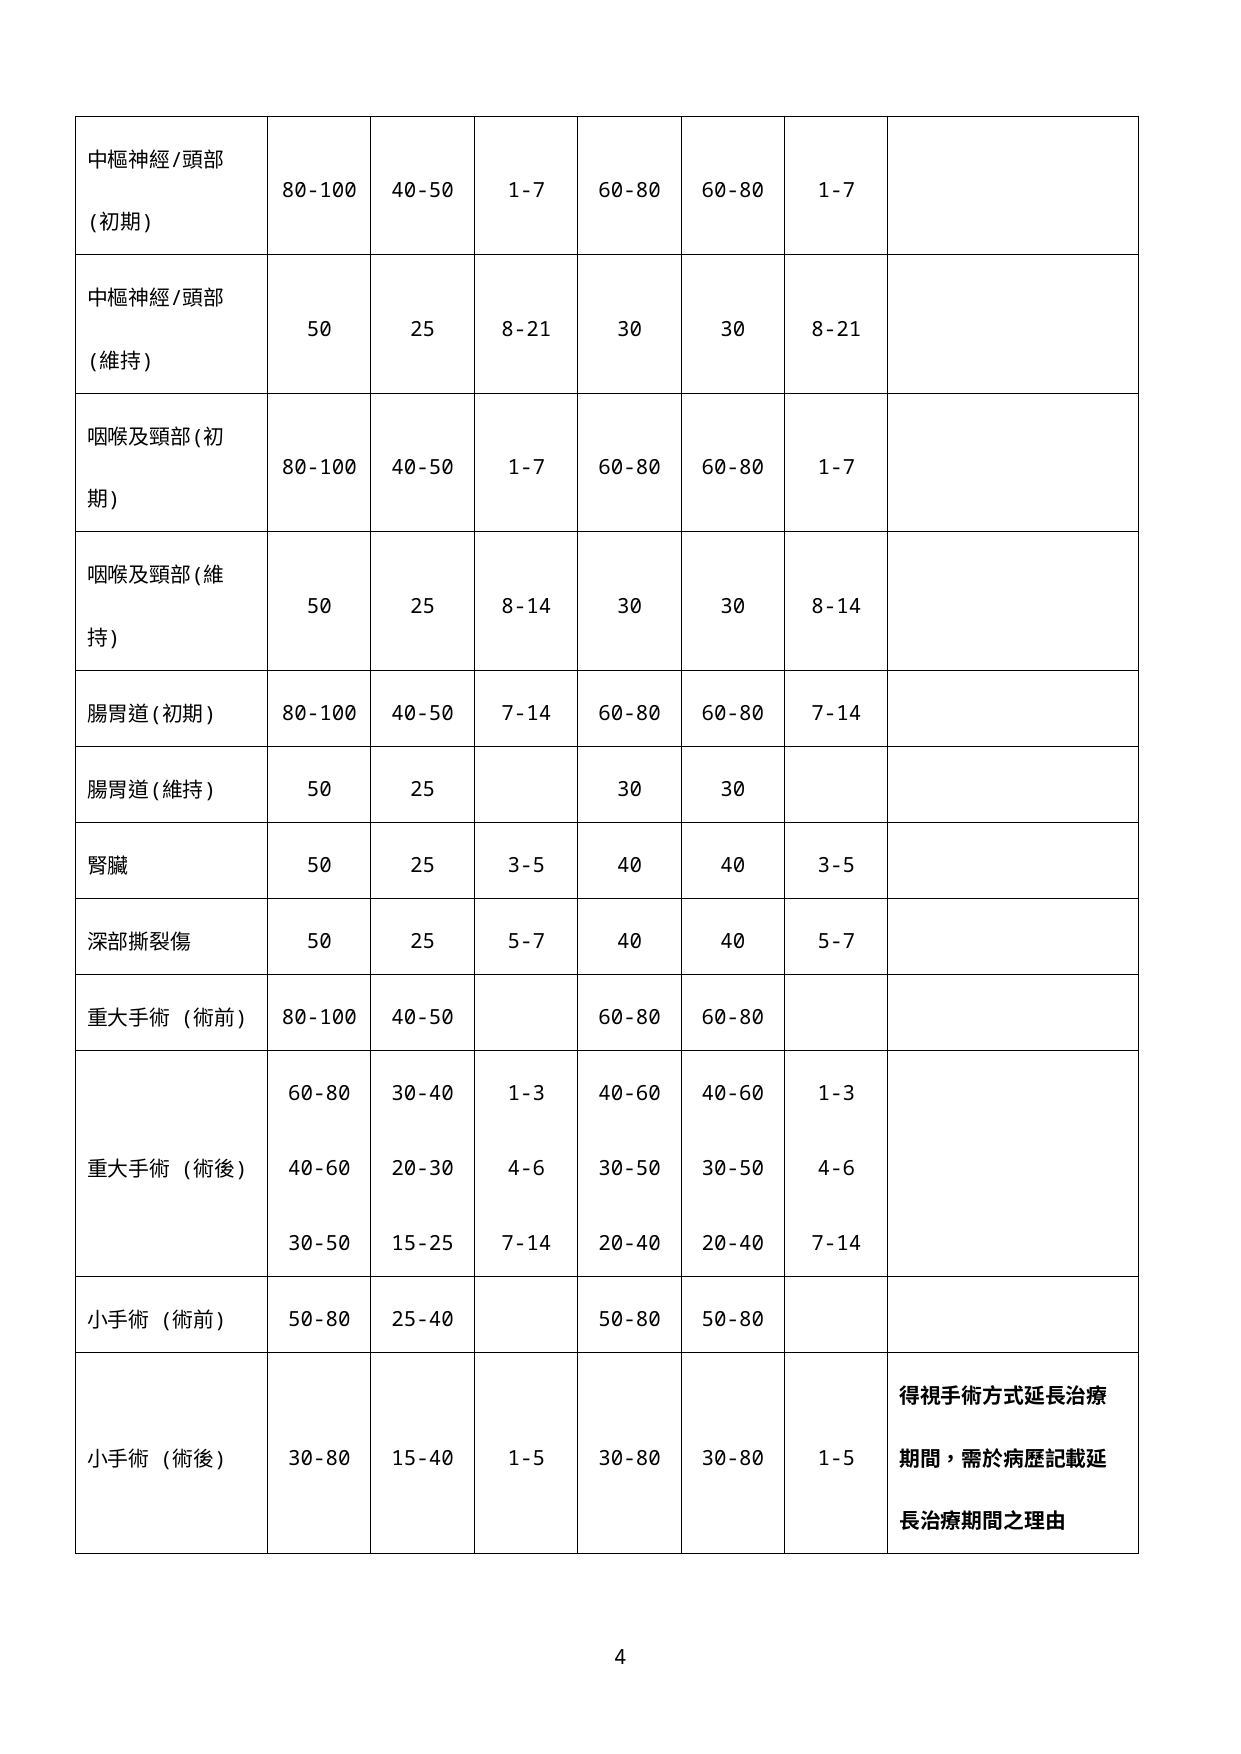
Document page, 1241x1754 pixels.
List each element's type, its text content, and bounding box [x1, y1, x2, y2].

table_cell 50-80 [268, 1277, 370, 1352]
table_cell [475, 747, 577, 822]
table_cell 中樞神經/頭部(初期) [76, 117, 267, 254]
table_cell 30 [578, 747, 681, 822]
table_cell 30-80 [268, 1353, 370, 1553]
table_cell [785, 1277, 887, 1352]
table_cell 30-80 [682, 1353, 784, 1553]
table_cell [888, 671, 1138, 746]
table_cell 重大手術 (術後) [76, 1051, 267, 1276]
table_cell 50 [268, 532, 370, 670]
table_cell [888, 899, 1138, 974]
table_cell [888, 532, 1138, 670]
table_cell [888, 823, 1138, 898]
table_cell 60-80 [682, 117, 784, 254]
table_cell 40-60 30-50 20-40 [682, 1051, 784, 1276]
table_cell 30 [578, 255, 681, 393]
table_cell 60-80 [578, 671, 681, 746]
table_cell 40 [682, 899, 784, 974]
table_cell 60-80 [682, 394, 784, 531]
table_cell [785, 975, 887, 1050]
table_cell 30 [682, 255, 784, 393]
table_cell [888, 394, 1138, 531]
table_cell 80-100 [268, 394, 370, 531]
table_cell 25-40 [371, 1277, 474, 1352]
table_cell 40 [682, 823, 784, 898]
table_cell 50 [268, 899, 370, 974]
table_cell 25 [371, 255, 474, 393]
table_cell 30 [682, 532, 784, 670]
table_cell [888, 1277, 1138, 1352]
table_cell 60-80 [682, 671, 784, 746]
table_cell 中樞神經/頭部(維持) [76, 255, 267, 393]
table_cell 咽喉及頸部(維持) [76, 532, 267, 670]
table_cell 1-7 [475, 394, 577, 531]
table_cell 重大手術 (術前) [76, 975, 267, 1050]
table_cell [888, 1051, 1138, 1276]
table_cell 60-80 [578, 117, 681, 254]
table_cell 25 [371, 747, 474, 822]
table_cell 1-3 4-6 7-14 [785, 1051, 887, 1276]
table_cell 60-80 [578, 975, 681, 1050]
table_cell 40 [578, 823, 681, 898]
table_cell 3-5 [785, 823, 887, 898]
table_cell 50-80 [682, 1277, 784, 1352]
table_cell 咽喉及頸部(初期) [76, 394, 267, 531]
table_cell 25 [371, 823, 474, 898]
table_cell [888, 255, 1138, 393]
table_cell 1-7 [785, 117, 887, 254]
table_cell 8-21 [475, 255, 577, 393]
table_cell 7-14 [475, 671, 577, 746]
table_cell 5-7 [785, 899, 887, 974]
table_cell 腎臟 [76, 823, 267, 898]
table_cell 1-5 [475, 1353, 577, 1553]
table_cell 60-80 [578, 394, 681, 531]
table_cell [785, 747, 887, 822]
table_cell 小手術 (術後) [76, 1353, 267, 1553]
table_cell 50-80 [578, 1277, 681, 1352]
table_cell 40-60 30-50 20-40 [578, 1051, 681, 1276]
table_cell 40-50 [371, 394, 474, 531]
table_cell [888, 975, 1138, 1050]
table_cell 小手術 (術前) [76, 1277, 267, 1352]
table_cell 30 [578, 532, 681, 670]
table_cell [888, 117, 1138, 254]
table_cell 30 [682, 747, 784, 822]
table_cell 8-21 [785, 255, 887, 393]
table_cell 60-80 [682, 975, 784, 1050]
table_cell 3-5 [475, 823, 577, 898]
table_cell 80-100 [268, 671, 370, 746]
table_cell 1-7 [785, 394, 887, 531]
table_cell 1-5 [785, 1353, 887, 1553]
table_cell 60-80 40-60 30-50 [268, 1051, 370, 1276]
table_cell 40-50 [371, 117, 474, 254]
table_cell 腸胃道(初期) [76, 671, 267, 746]
table_cell 30-40 20-30 15-25 [371, 1051, 474, 1276]
table_cell 25 [371, 899, 474, 974]
table_cell 5-7 [475, 899, 577, 974]
table_cell 深部撕裂傷 [76, 899, 267, 974]
table_cell 40 [578, 899, 681, 974]
table_cell 30-80 [578, 1353, 681, 1553]
table_cell [475, 975, 577, 1050]
table_cell 80-100 [268, 975, 370, 1050]
table_cell 50 [268, 823, 370, 898]
table_cell 腸胃道(維持) [76, 747, 267, 822]
table_cell 得視手術方式延長治療期間，需於病歷記載延長治療期間之理由 [888, 1353, 1138, 1553]
table_cell 1-7 [475, 117, 577, 254]
table_cell [475, 1277, 577, 1352]
table_cell 8-14 [785, 532, 887, 670]
table_cell 1-3 4-6 7-14 [475, 1051, 577, 1276]
table_cell 50 [268, 747, 370, 822]
table_cell 50 [268, 255, 370, 393]
table_cell 15-40 [371, 1353, 474, 1553]
table_cell [888, 747, 1138, 822]
table_cell 40-50 [371, 671, 474, 746]
table_cell 25 [371, 532, 474, 670]
table_cell 80-100 [268, 117, 370, 254]
table_cell 7-14 [785, 671, 887, 746]
table_cell 40-50 [371, 975, 474, 1050]
table_cell 8-14 [475, 532, 577, 670]
